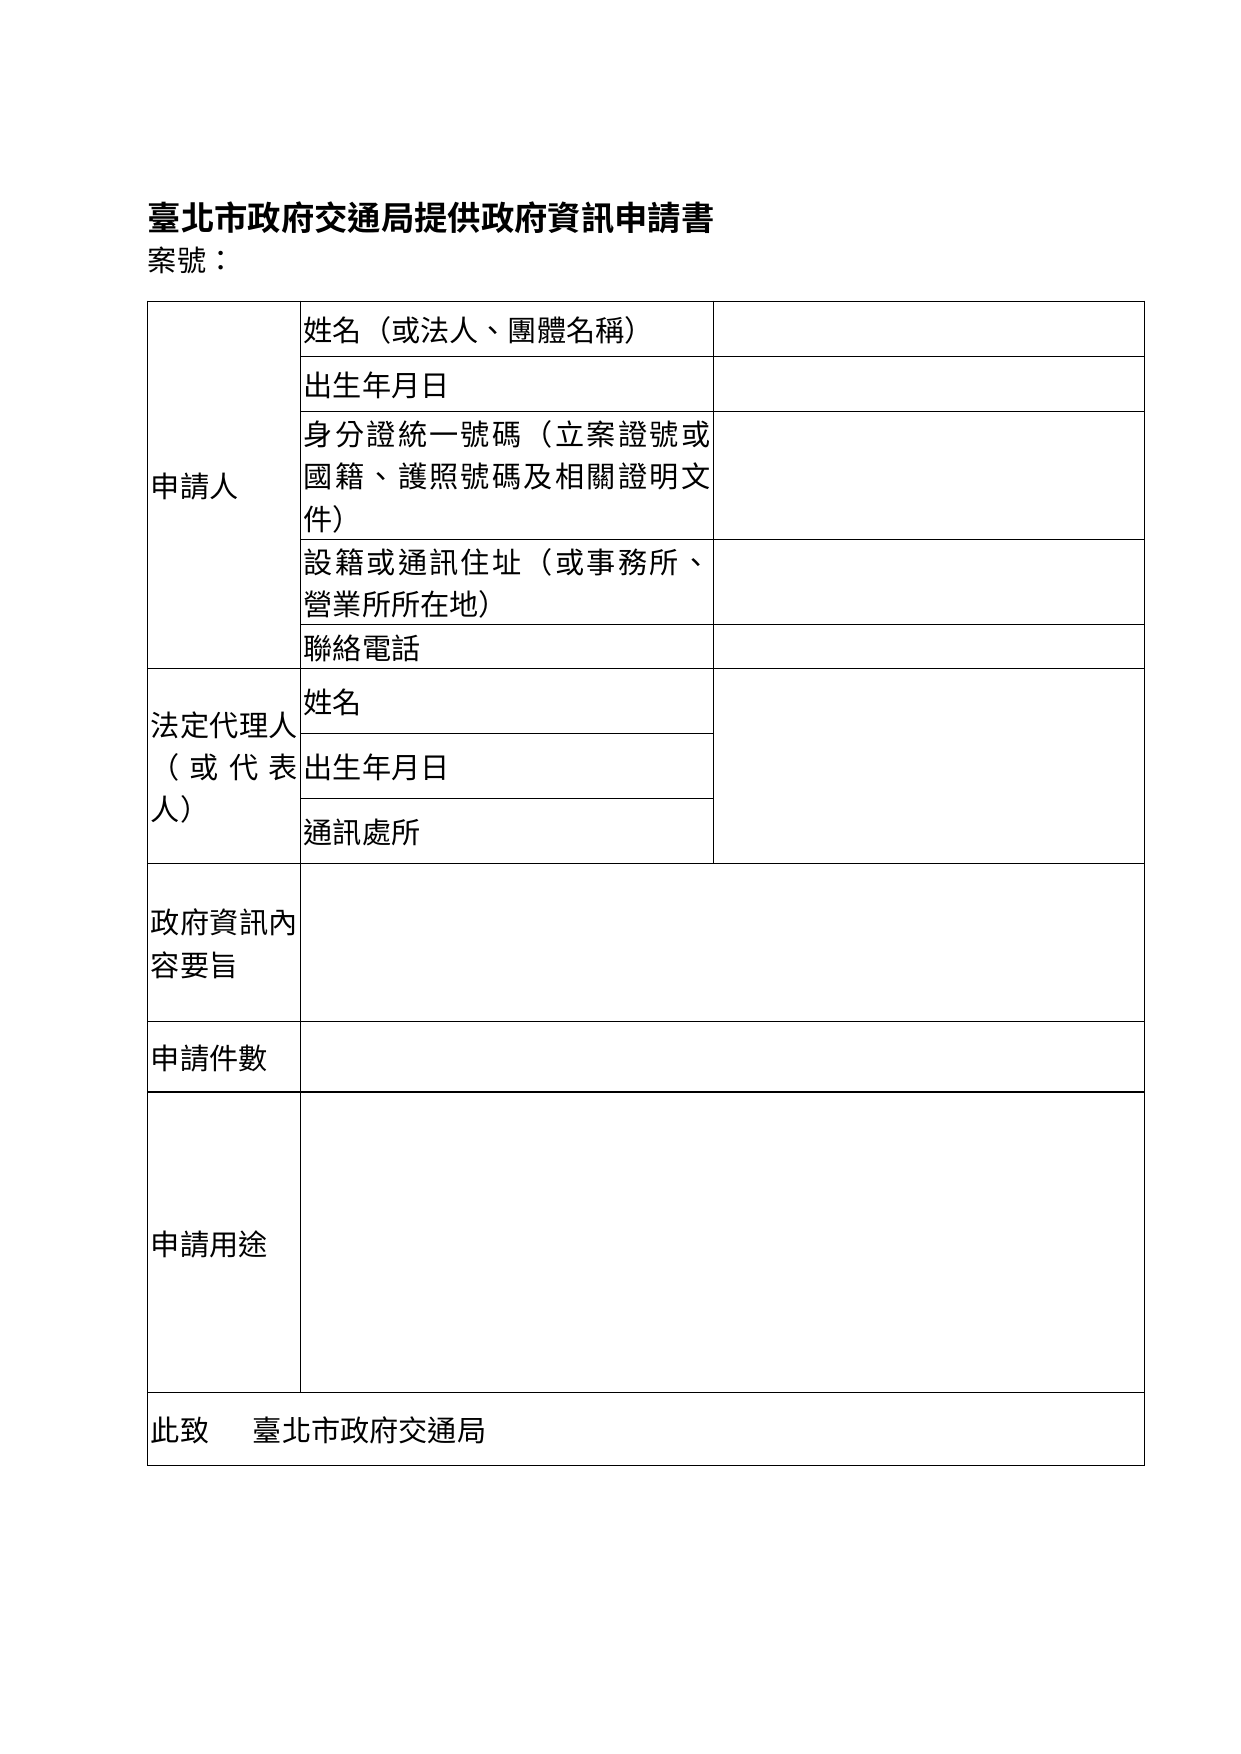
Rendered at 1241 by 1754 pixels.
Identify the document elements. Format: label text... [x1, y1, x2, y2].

table_header 申請人 [148, 302, 300, 667]
table_cell 申請用途 [148, 1093, 300, 1392]
table_cell [301, 1093, 1144, 1392]
text 臺北市政府交通局提供政府資訊申請書 [148, 175, 1092, 237]
table_cell 出生年月日 [301, 734, 713, 798]
table_cell [714, 669, 1144, 863]
table_header 姓名（或法人、團體名稱） [301, 302, 713, 356]
table_cell [301, 864, 1144, 1021]
table_cell 姓名 [301, 669, 713, 733]
table_cell 設籍或通訊住址（或事務所、營業所所在地） [301, 540, 713, 624]
table_cell 申請件數 [148, 1022, 300, 1091]
text 案號： [148, 237, 1092, 279]
table_cell 身分證統一號碼（立案證號或國籍、護照號碼及相關證明文件） [301, 412, 713, 538]
table_cell [714, 540, 1144, 624]
table_cell 法定代理人（或代表人） [148, 669, 300, 863]
table_header [714, 302, 1144, 356]
table_cell [301, 1022, 1144, 1091]
table_cell [714, 357, 1144, 411]
table_cell 此致 臺北市政府交通局 [148, 1393, 1144, 1465]
table_cell 政府資訊內容要旨 [148, 864, 300, 1021]
table_cell [714, 412, 1144, 538]
table_cell 出生年月日 [301, 357, 713, 411]
table_cell [714, 625, 1144, 667]
table_cell 聯絡電話 [301, 625, 713, 667]
table_cell 通訊處所 [301, 799, 713, 863]
